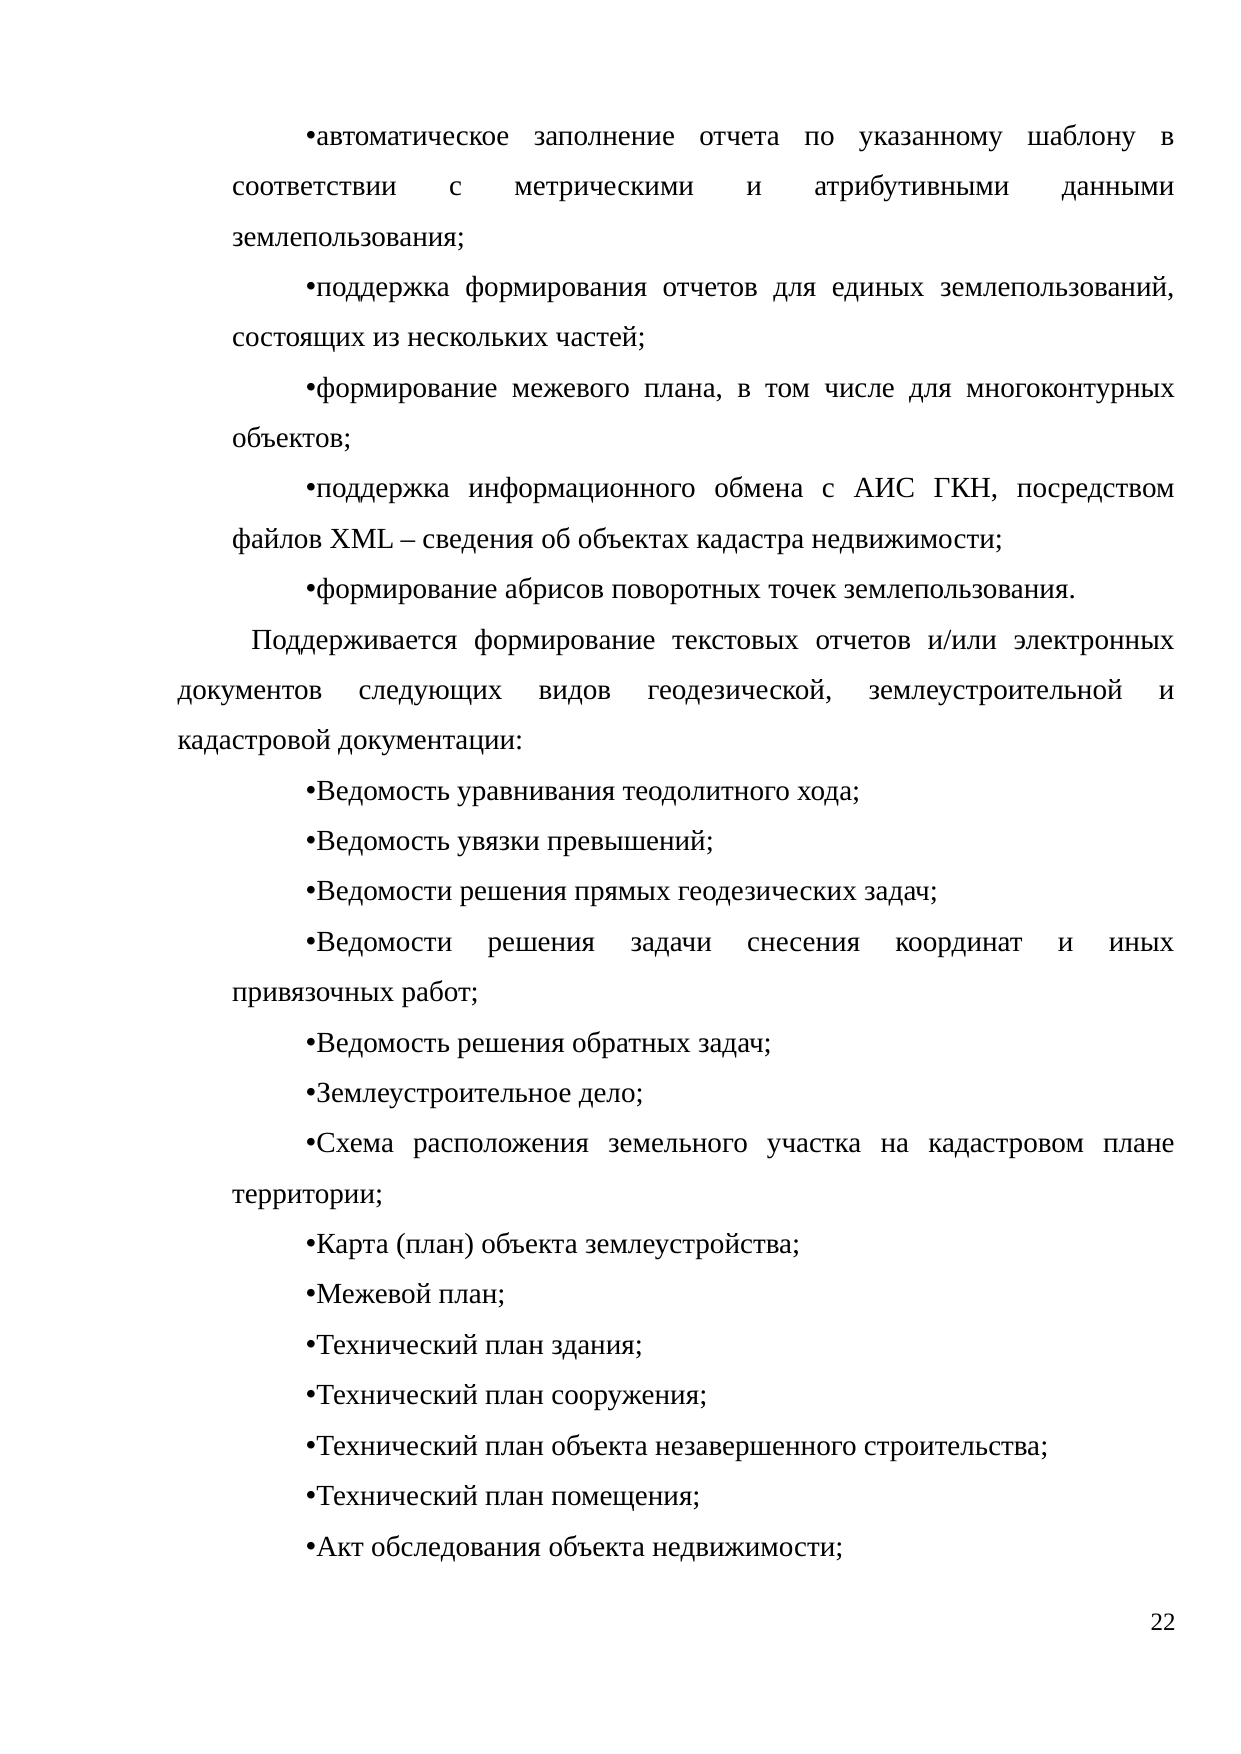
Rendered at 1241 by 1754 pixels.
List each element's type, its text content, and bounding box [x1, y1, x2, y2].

list Ведомость решения обратных задач; [177, 1025, 1175, 1058]
list Ведомости решения задачи снесения координат и иных привязочных работ; [177, 924, 1175, 1008]
list Карта (план) объекта землеустройства; [177, 1226, 1175, 1260]
list Землеустроительное дело; [177, 1075, 1175, 1109]
list Ведомость уравнивания теодолитного хода; [177, 773, 1175, 806]
list Ведомости решения прямых геодезических задач; [177, 873, 1175, 907]
list формирование абрисов поворотных точек землепользования. [177, 571, 1175, 605]
list формирование межевого плана, в том числе для многоконтурных объектов; [177, 370, 1175, 454]
list Схема расположения земельного участка на кадастровом плане территории; [177, 1126, 1175, 1209]
list Ведомость увязки превышений; [177, 823, 1175, 857]
list Технический план здания; [177, 1327, 1175, 1361]
list Технический план помещения; [177, 1478, 1175, 1512]
list Акт обследования объекта недвижимости; [177, 1529, 1175, 1562]
list автоматическое заполнение отчета по указанному шаблону в соответствии с метрическими и атрибутивными данными землепользования; [177, 118, 1175, 252]
list поддержка информационного обмена с АИС ГКН, посредством файлов XML – сведения об объектах кадастра недвижимости; [177, 471, 1175, 554]
list Межевой план; [177, 1277, 1175, 1310]
list поддержка формирования отчетов для единых землепользований, состоящих из нескольких частей; [177, 269, 1175, 353]
list Технический план сооружения; [177, 1377, 1175, 1411]
list Технический план объекта незавершенного строительства; [177, 1428, 1175, 1462]
text Поддерживается формирование текстовых отчетов и/или электронных документов следующих видов геодезической, землеустроительной и кадастровой документации: [177, 622, 1175, 756]
